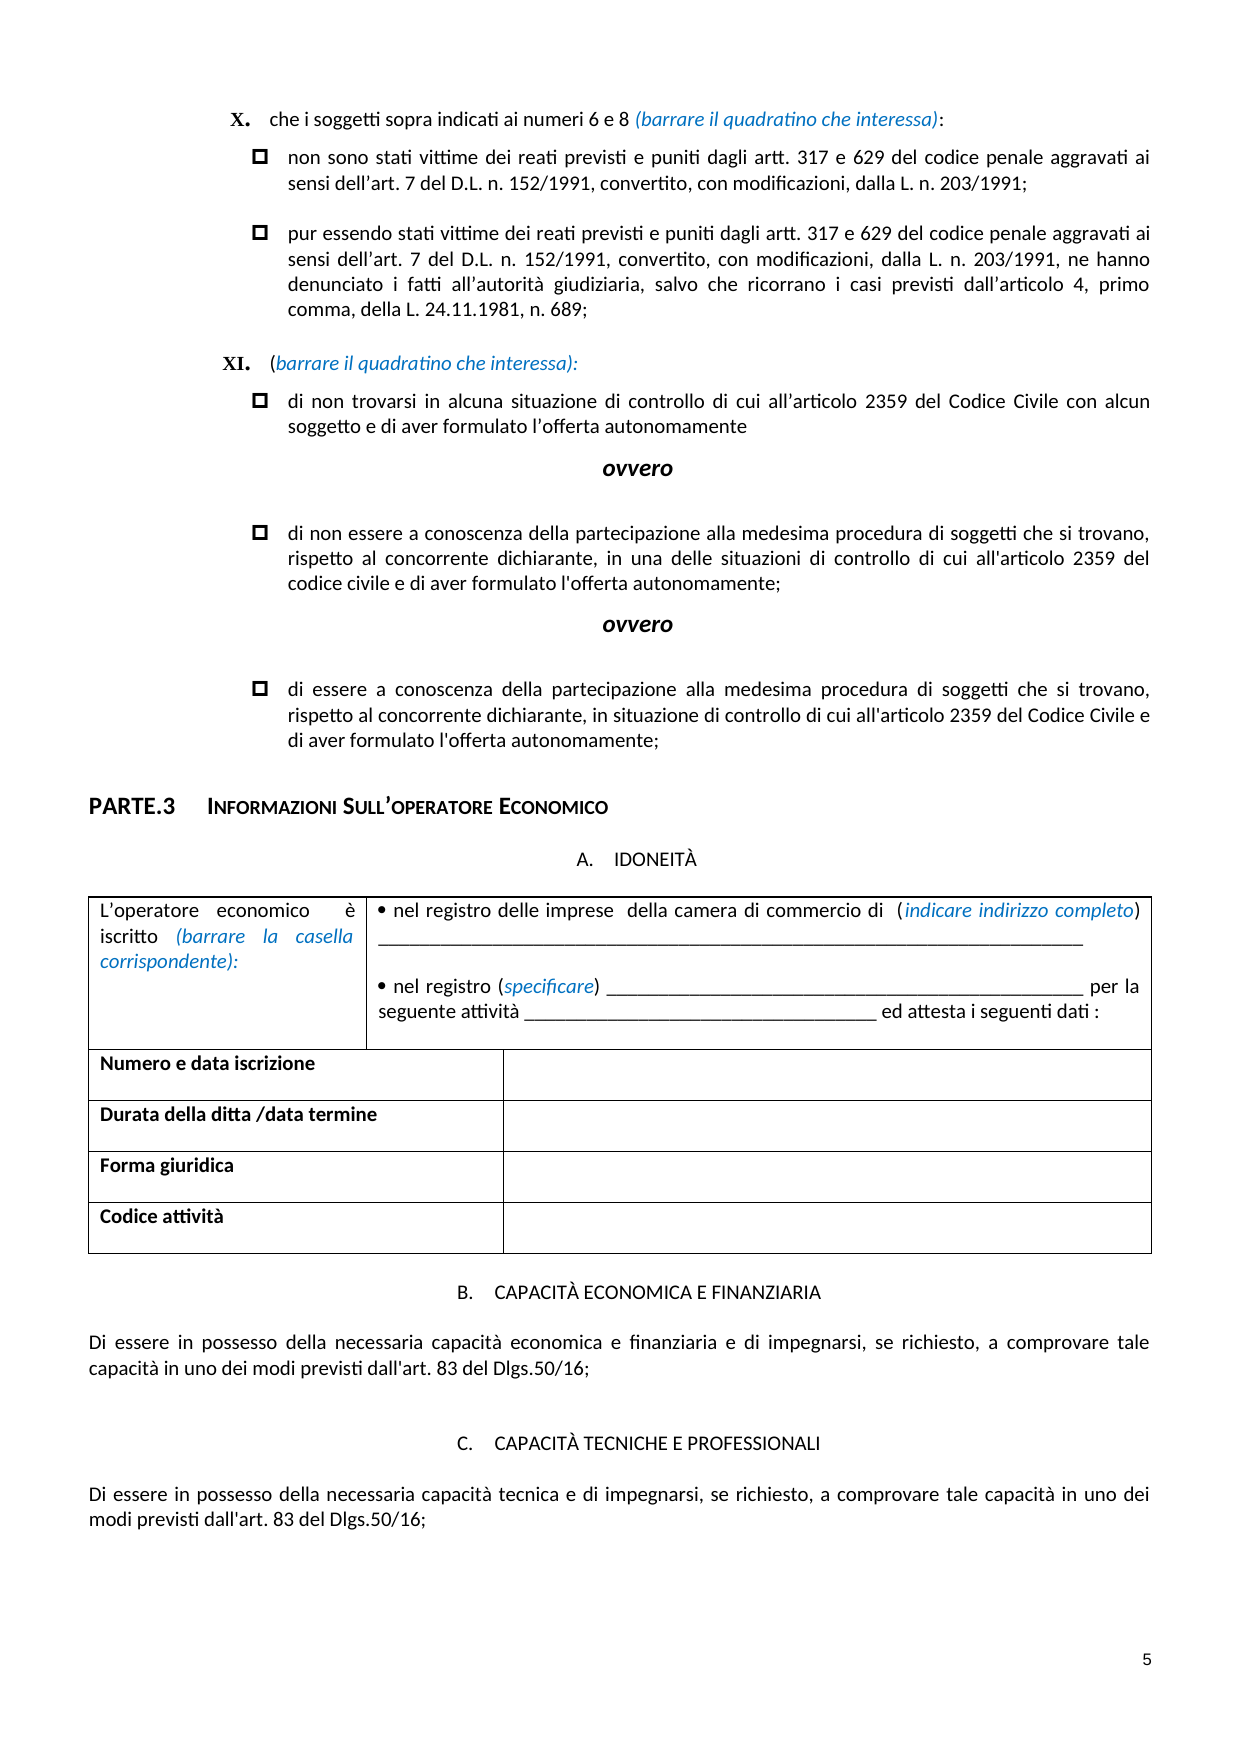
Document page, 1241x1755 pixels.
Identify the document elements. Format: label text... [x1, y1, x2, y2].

list (barrare il quadratino che interessa): [251, 347, 1152, 376]
text ovvero [126, 608, 1152, 639]
table_header L’operatore economico è iscritto (barrare la casella corrispondente): [89, 898, 366, 1049]
table_cell Numero e data iscrizione [89, 1050, 503, 1100]
list di non essere a conoscenza della partecipazione alla medesima procedura di soggetti che si trovano, rispetto al concorrente dichiarante, in una delle situazioni di controllo di cui all'articolo 2359 del codice civile e di aver formulato l'offerta autonomamente; [251, 520, 1152, 596]
list CAPACITÀ ECONOMICA E FINANZIARIA [126, 1279, 1152, 1304]
list di non trovarsi in alcuna situazione di controllo di cui all’articolo 2359 del Codice Civile con alcun soggetto e di aver formulato l’offerta autonomamente [251, 388, 1152, 439]
list IDONEITÀ [126, 846, 1152, 871]
table_cell Codice attività [89, 1203, 503, 1253]
list pur essendo stati vittime dei reati previsti e puniti dagli artt. 317 e 629 del codice penale aggravati ai sensi dell’art. 7 del D.L. n. 152/1991, convertito, con modificazioni, dalla L. n. 203/1991, ne hanno denunciato i fatti all’autorità giudiziaria, salvo che ricorrano i casi previsti dall’articolo 4, primo comma, della L. 24.11.1981, n. 689; [251, 220, 1152, 322]
text ovvero [126, 452, 1152, 482]
table_cell [504, 1203, 1151, 1253]
table_cell [504, 1152, 1151, 1202]
table_cell Forma giuridica [89, 1152, 503, 1202]
table_cell [504, 1101, 1151, 1151]
list Informazioni Sull’operatore Economico [89, 790, 1152, 821]
table_header  nel registro delle imprese della camera di commercio di (indicare indirizzo completo) ____________________________________________________________________  nel registro (specificare) ______________________________________________ per la seguente attività __________________________________ ed attesta i seguenti dati : [367, 898, 1151, 1049]
table_cell [504, 1050, 1151, 1100]
table_cell Durata della ditta /data termine [89, 1101, 503, 1151]
list CAPACITÀ TECNICHE E PROFESSIONALI [126, 1430, 1152, 1456]
list che i soggetti sopra indicati ai numeri 6 e 8 (barrare il quadratino che interessa): [251, 103, 1152, 132]
text Di essere in possesso della necessaria capacità economica e finanziaria e di impegnarsi, se richiesto, a comprovare tale capacità in uno dei modi previsti dall'art. 83 del Dlgs.50/16; [89, 1329, 1152, 1380]
text Di essere in possesso della necessaria capacità tecnica e di impegnarsi, se richiesto, a comprovare tale capacità in uno dei modi previsti dall'art. 83 del Dlgs.50/16; [89, 1481, 1152, 1532]
list non sono stati vittime dei reati previsti e puniti dagli artt. 317 e 629 del codice penale aggravati ai sensi dell’art. 7 del D.L. n. 152/1991, convertito, con modificazioni, dalla L. n. 203/1991; [251, 144, 1152, 195]
list di essere a conoscenza della partecipazione alla medesima procedura di soggetti che si trovano, rispetto al concorrente dichiarante, in situazione di controllo di cui all'articolo 2359 del Codice Civile e di aver formulato l'offerta autonomamente; [251, 676, 1152, 753]
